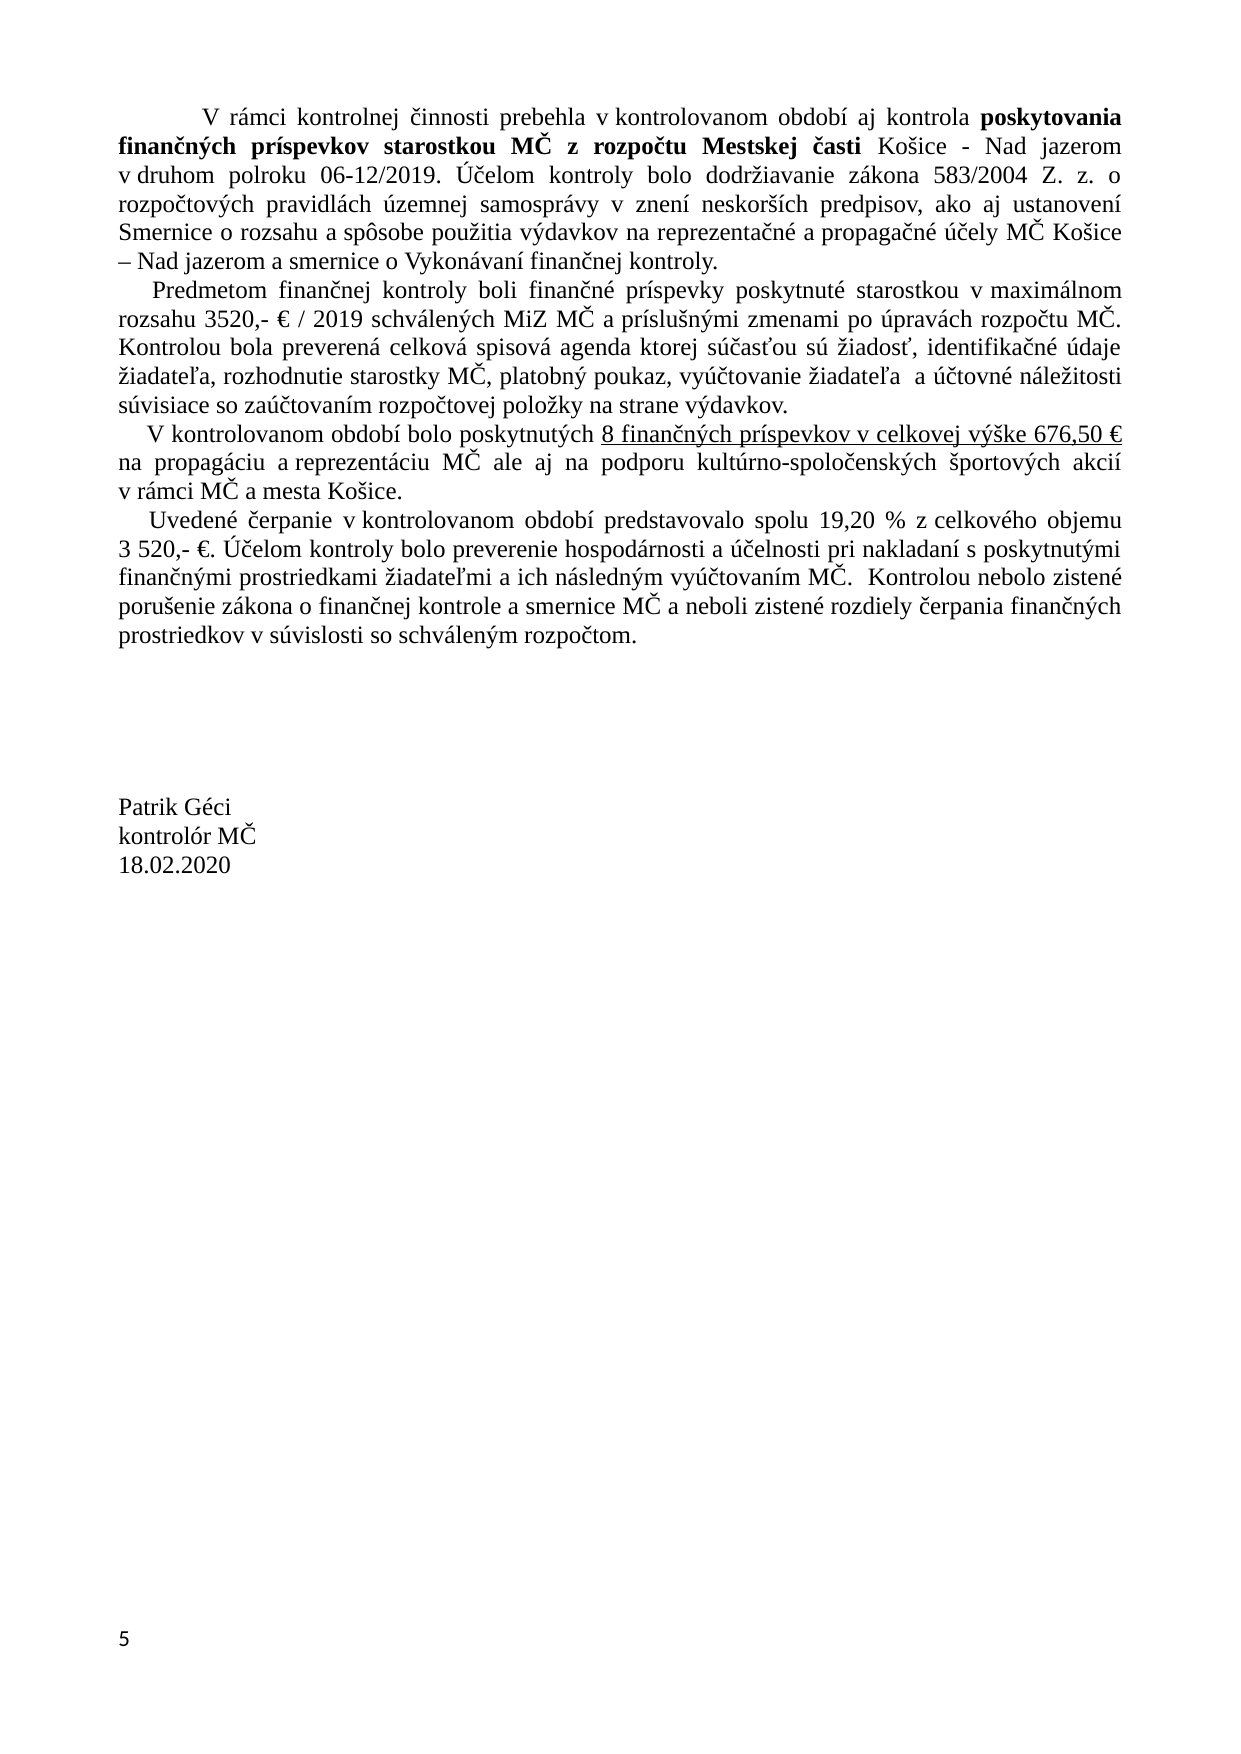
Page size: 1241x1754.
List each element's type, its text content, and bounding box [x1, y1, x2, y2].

text Predmetom finančnej kontroly boli finančné príspevky poskytnuté starostkou v maximálnom rozsahu 3520,- € / 2019 schválených MiZ MČ a príslušnými zmenami po úpravách rozpočtu MČ. Kontrolou bola preverená celková spisová agenda ktorej súčasťou sú žiadosť, identifikačné údaje žiadateľa, rozhodnutie starostky MČ, platobný poukaz, vyúčtovanie žiadateľa a účtovné náležitosti súvisiace so zaúčtovaním rozpočtovej položky na strane výdavkov. [118, 275, 1122, 419]
text kontrolór MČ [118, 821, 1122, 850]
text 18.02.2020 [118, 850, 1122, 879]
text V rámci kontrolnej činnosti prebehla v kontrolovanom období aj kontrola poskytovania finančných príspevkov starostkou MČ z rozpočtu Mestskej časti Košice - Nad jazerom v druhom polroku 06-12/2019. Účelom kontroly bolo dodržiavanie zákona 583/2004 Z. z. o rozpočtových pravidlách územnej samosprávy v znení neskorších predpisov, ako aj ustanovení Smernice o rozsahu a spôsobe použitia výdavkov na reprezentačné a propagačné účely MČ Košice – Nad jazerom a smernice o Vykonávaní finančnej kontroly. [118, 102, 1122, 275]
text Patrik Géci [118, 792, 1122, 821]
text Uvedené čerpanie v kontrolovanom období predstavovalo spolu 19,20 % z celkového objemu 3 520,- €. Účelom kontroly bolo preverenie hospodárnosti a účelnosti pri nakladaní s poskytnutými finančnými prostriedkami žiadateľmi a ich následným vyúčtovaním MČ. Kontrolou nebolo zistené porušenie zákona o finančnej kontrole a smernice MČ a neboli zistené rozdiely čerpania finančných prostriedkov v súvislosti so schváleným rozpočtom. [118, 505, 1122, 649]
text V kontrolovanom období bolo poskytnutých 8 finančných príspevkov v celkovej výške 676,50 € na propagáciu a reprezentáciu MČ ale aj na podporu kultúrno-spoločenských športových akcií v rámci MČ a mesta Košice. [118, 419, 1122, 505]
